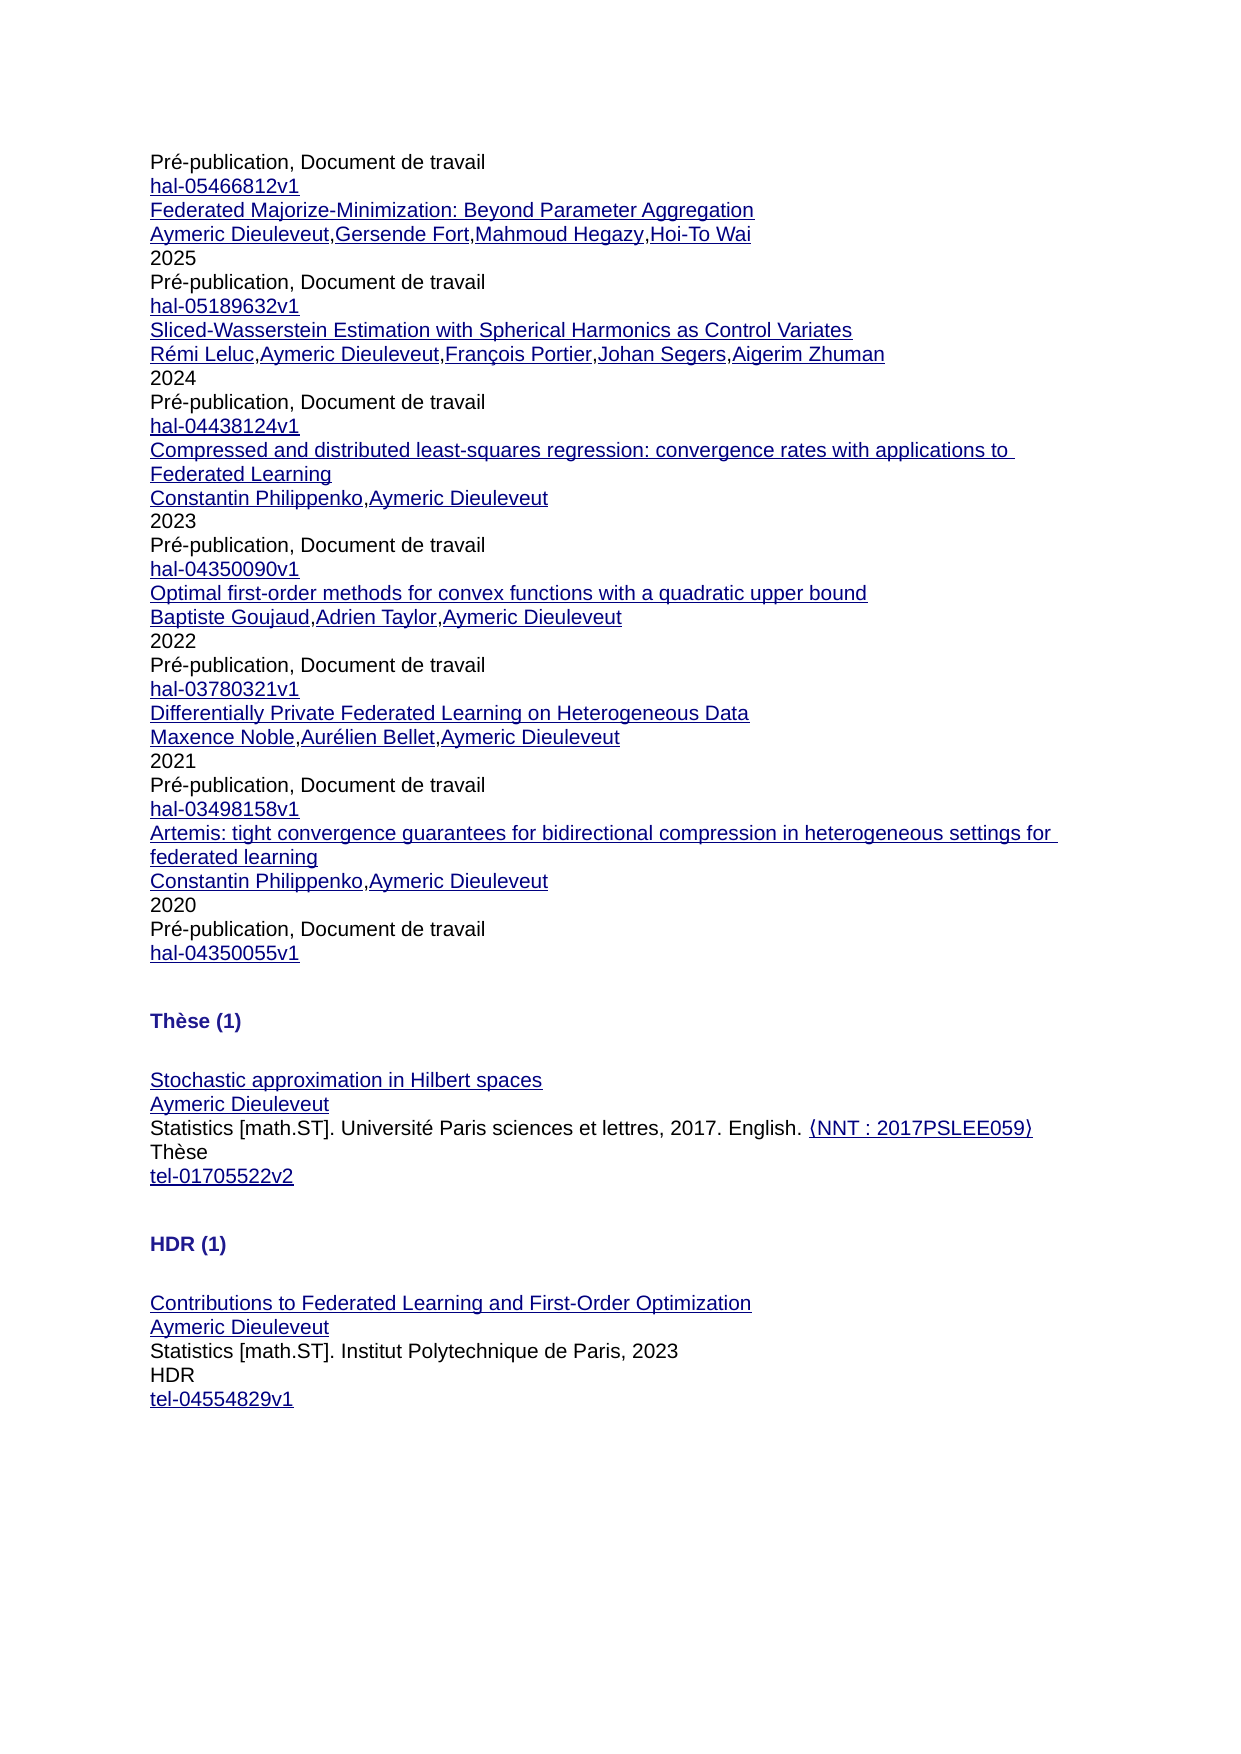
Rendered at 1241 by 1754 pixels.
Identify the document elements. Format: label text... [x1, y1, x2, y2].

table_cell Differentially Private Federated Learning on Heterogeneous Data Maxence Noble,Aurélien Bellet,Aymeric Dieuleveut 2021 Pré-publication, Document de travail hal-03498158v1 [150, 701, 1090, 821]
table_cell Federated Majorize-Minimization: Beyond Parameter Aggregation Aymeric Dieuleveut,Gersende Fort,Mahmoud Hegazy,Hoi-To Wai 2025 Pré-publication, Document de travail hal-05189632v1 [150, 198, 1090, 318]
table_cell Optimal first-order methods for convex functions with a quadratic upper bound Baptiste Goujaud,Adrien Taylor,Aymeric Dieuleveut 2022 Pré-publication, Document de travail hal-03780321v1 [150, 581, 1090, 701]
table_cell Sliced-Wasserstein Estimation with Spherical Harmonics as Control Variates Rémi Leluc,Aymeric Dieuleveut,François Portier,Johan Segers,Aigerim Zhuman 2024 Pré-publication, Document de travail hal-04438124v1 [150, 318, 1090, 437]
subtitle HDR (1) [150, 1232, 1090, 1256]
table_cell Compressed and distributed least-squares regression: convergence rates with applications to Federated Learning Constantin Philippenko,Aymeric Dieuleveut 2023 Pré-publication, Document de travail hal-04350090v1 [150, 438, 1090, 581]
table_header Contributions to Federated Learning and First-Order Optimization Aymeric Dieuleveut Statistics [math.ST]. Institut Polytechnique de Paris, 2023 HDR tel-04554829v1 [150, 1291, 1090, 1410]
table_cell Pré-publication, Document de travail hal-05466812v1 [150, 150, 1090, 198]
subtitle Thèse (1) [150, 1009, 1090, 1033]
table_header Stochastic approximation in Hilbert spaces Aymeric Dieuleveut Statistics [math.ST]. Université Paris sciences et lettres, 2017. English. ⟨NNT : 2017PSLEE059⟩ Thèse tel-01705522v2 [150, 1068, 1090, 1187]
table_cell Artemis: tight convergence guarantees for bidirectional compression in heterogeneous settings for federated learning Constantin Philippenko,Aymeric Dieuleveut 2020 Pré-publication, Document de travail hal-04350055v1 [150, 821, 1090, 964]
